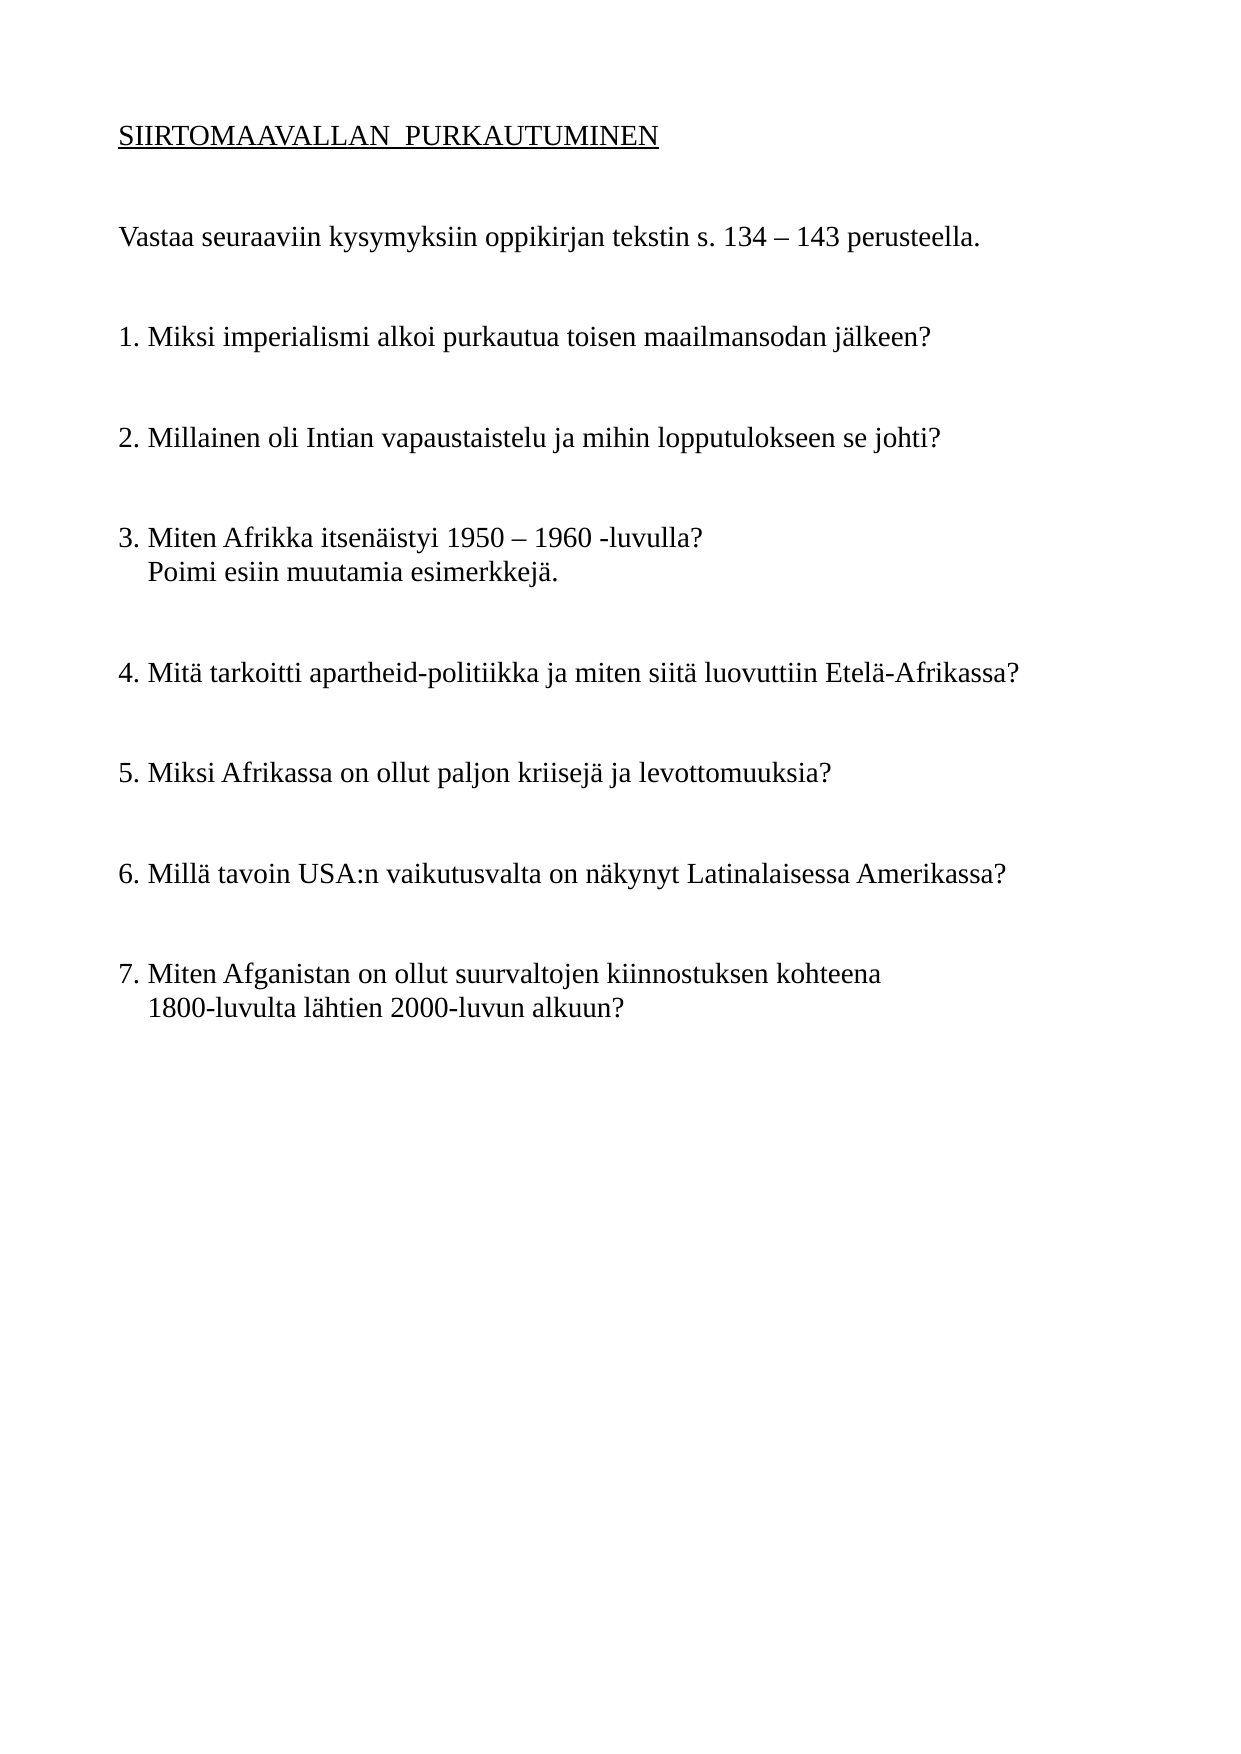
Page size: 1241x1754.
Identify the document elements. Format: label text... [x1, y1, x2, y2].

text 4. Mitä tarkoitti apartheid-politiikka ja miten siitä luovuttiin Etelä-Afrikassa? [118, 655, 1122, 688]
text 1800-luvulta lähtien 2000-luvun alkuun? [118, 990, 1122, 1024]
text 7. Miten Afganistan on ollut suurvaltojen kiinnostuksen kohteena [118, 957, 1122, 990]
text 5. Miksi Afrikassa on ollut paljon kriisejä ja levottomuuksia? [118, 755, 1122, 789]
text 2. Millainen oli Intian vapaustaistelu ja mihin lopputulokseen se johti? [118, 420, 1122, 453]
text Vastaa seuraaviin kysymyksiin oppikirjan tekstin s. 134 – 143 perusteella. [118, 219, 1122, 252]
text Poimi esiin muutamia esimerkkejä. [118, 554, 1122, 588]
text 3. Miten Afrikka itsenäistyi 1950 – 1960 -luvulla? [118, 521, 1122, 554]
text 1. Miksi imperialismi alkoi purkautua toisen maailmansodan jälkeen? [118, 319, 1122, 353]
text 6. Millä tavoin USA:n vaikutusvalta on näkynyt Latinalaisessa Amerikassa? [118, 856, 1122, 889]
text SIIRTOMAAVALLAN PURKAUTUMINEN [118, 118, 1122, 152]
